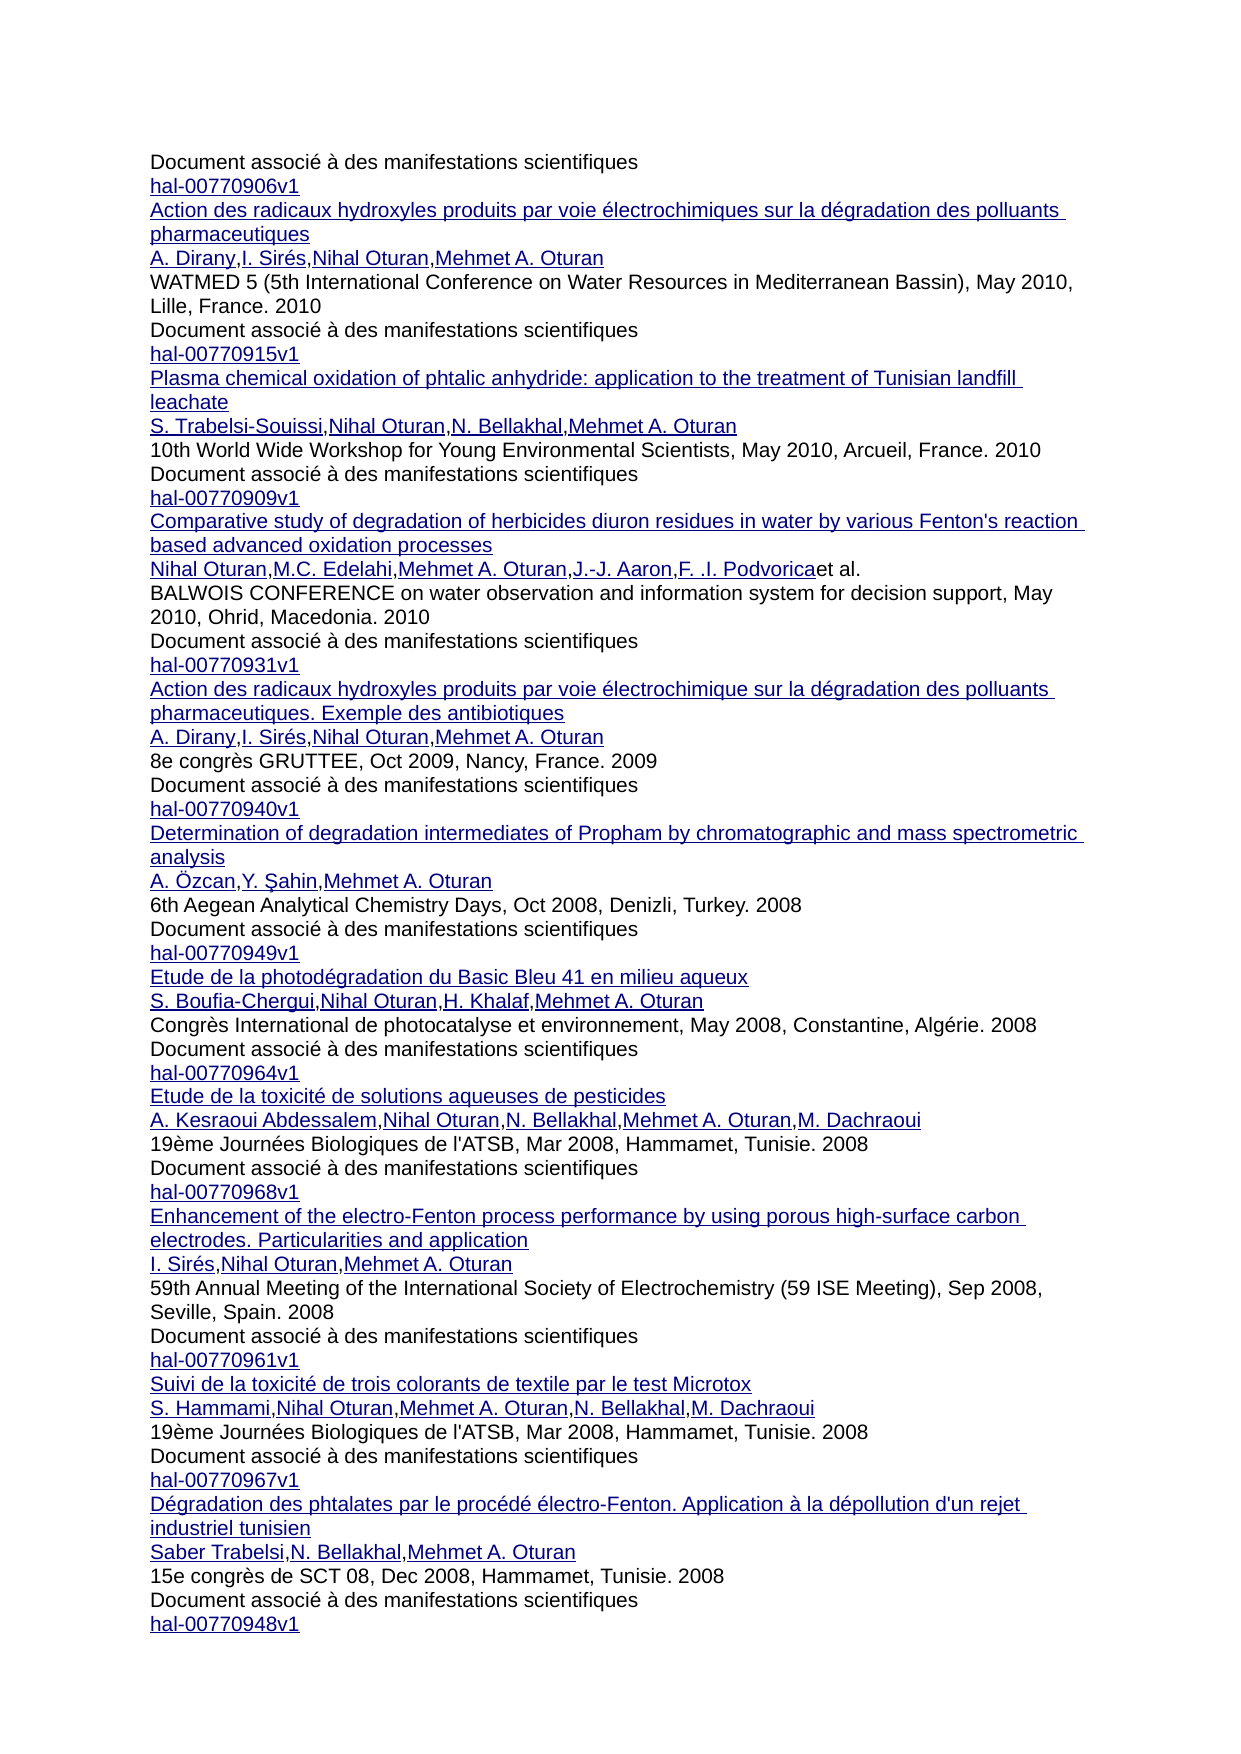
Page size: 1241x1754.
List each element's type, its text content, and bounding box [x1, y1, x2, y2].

table_cell Suivi de la toxicité de trois colorants de textile par le test Microtox S. Hammami,Nihal Oturan,Mehmet A. Oturan,N. Bellakhal,M. Dachraoui 19ème Journées Biologiques de l'ATSB, Mar 2008, Hammamet, Tunisie. 2008 Document associé à des manifestations scientifiques hal-00770967v1 [150, 1372, 1090, 1492]
table_cell Dégradation des phtalates par le procédé électro-Fenton. Application à la dépollution d'un rejet industriel tunisien Saber Trabelsi,N. Bellakhal,Mehmet A. Oturan 15e congrès de SCT 08, Dec 2008, Hammamet, Tunisie. 2008 Document associé à des manifestations scientifiques hal-00770948v1 [150, 1492, 1090, 1635]
table_cell Etude de la toxicité de solutions aqueuses de pesticides A. Kesraoui Abdessalem,Nihal Oturan,N. Bellakhal,Mehmet A. Oturan,M. Dachraoui 19ème Journées Biologiques de l'ATSB, Mar 2008, Hammamet, Tunisie. 2008 Document associé à des manifestations scientifiques hal-00770968v1 [150, 1084, 1090, 1204]
table_cell Action des radicaux hydroxyles produits par voie électrochimique sur la dégradation des polluants pharmaceutiques. Exemple des antibiotiques A. Dirany,I. Sirés,Nihal Oturan,Mehmet A. Oturan 8e congrès GRUTTEE, Oct 2009, Nancy, France. 2009 Document associé à des manifestations scientifiques hal-00770940v1 [150, 677, 1090, 821]
table_cell Enhancement of the electro-Fenton process performance by using porous high-surface carbon electrodes. Particularities and application I. Sirés,Nihal Oturan,Mehmet A. Oturan 59th Annual Meeting of the International Society of Electrochemistry (59 ISE Meeting), Sep 2008, Seville, Spain. 2008 Document associé à des manifestations scientifiques hal-00770961v1 [150, 1204, 1090, 1372]
table_cell Action des radicaux hydroxyles produits par voie électrochimiques sur la dégradation des polluants pharmaceutiques A. Dirany,I. Sirés,Nihal Oturan,Mehmet A. Oturan WATMED 5 (5th International Conference on Water Resources in Mediterranean Bassin), May 2010, Lille, France. 2010 Document associé à des manifestations scientifiques hal-00770915v1 [150, 198, 1090, 366]
table_cell Comparative study of degradation of herbicides diuron residues in water by various Fenton's reaction based advanced oxidation processes Nihal Oturan,M.C. Edelahi,Mehmet A. Oturan,J.-J. Aaron,F. .I. Podvoricaet al. BALWOIS CONFERENCE on water observation and information system for decision support, May 2010, Ohrid, Macedonia. 2010 Document associé à des manifestations scientifiques hal-00770931v1 [150, 509, 1090, 677]
table_cell Etude de la photodégradation du Basic Bleu 41 en milieu aqueux S. Boufia-Chergui,Nihal Oturan,H. Khalaf,Mehmet A. Oturan Congrès International de photocatalyse et environnement, May 2008, Constantine, Algérie. 2008 Document associé à des manifestations scientifiques hal-00770964v1 [150, 965, 1090, 1084]
table_cell Plasma chemical oxidation of phtalic anhydride: application to the treatment of Tunisian landfill leachate S. Trabelsi-Souissi,Nihal Oturan,N. Bellakhal,Mehmet A. Oturan 10th World Wide Workshop for Young Environmental Scientists, May 2010, Arcueil, France. 2010 Document associé à des manifestations scientifiques hal-00770909v1 [150, 366, 1090, 509]
table_cell Document associé à des manifestations scientifiques hal-00770906v1 [150, 150, 1090, 198]
table_cell Determination of degradation intermediates of Propham by chromatographic and mass spectrometric analysis A. Özcan,Y. Şahin,Mehmet A. Oturan 6th Aegean Analytical Chemistry Days, Oct 2008, Denizli, Turkey. 2008 Document associé à des manifestations scientifiques hal-00770949v1 [150, 821, 1090, 964]
